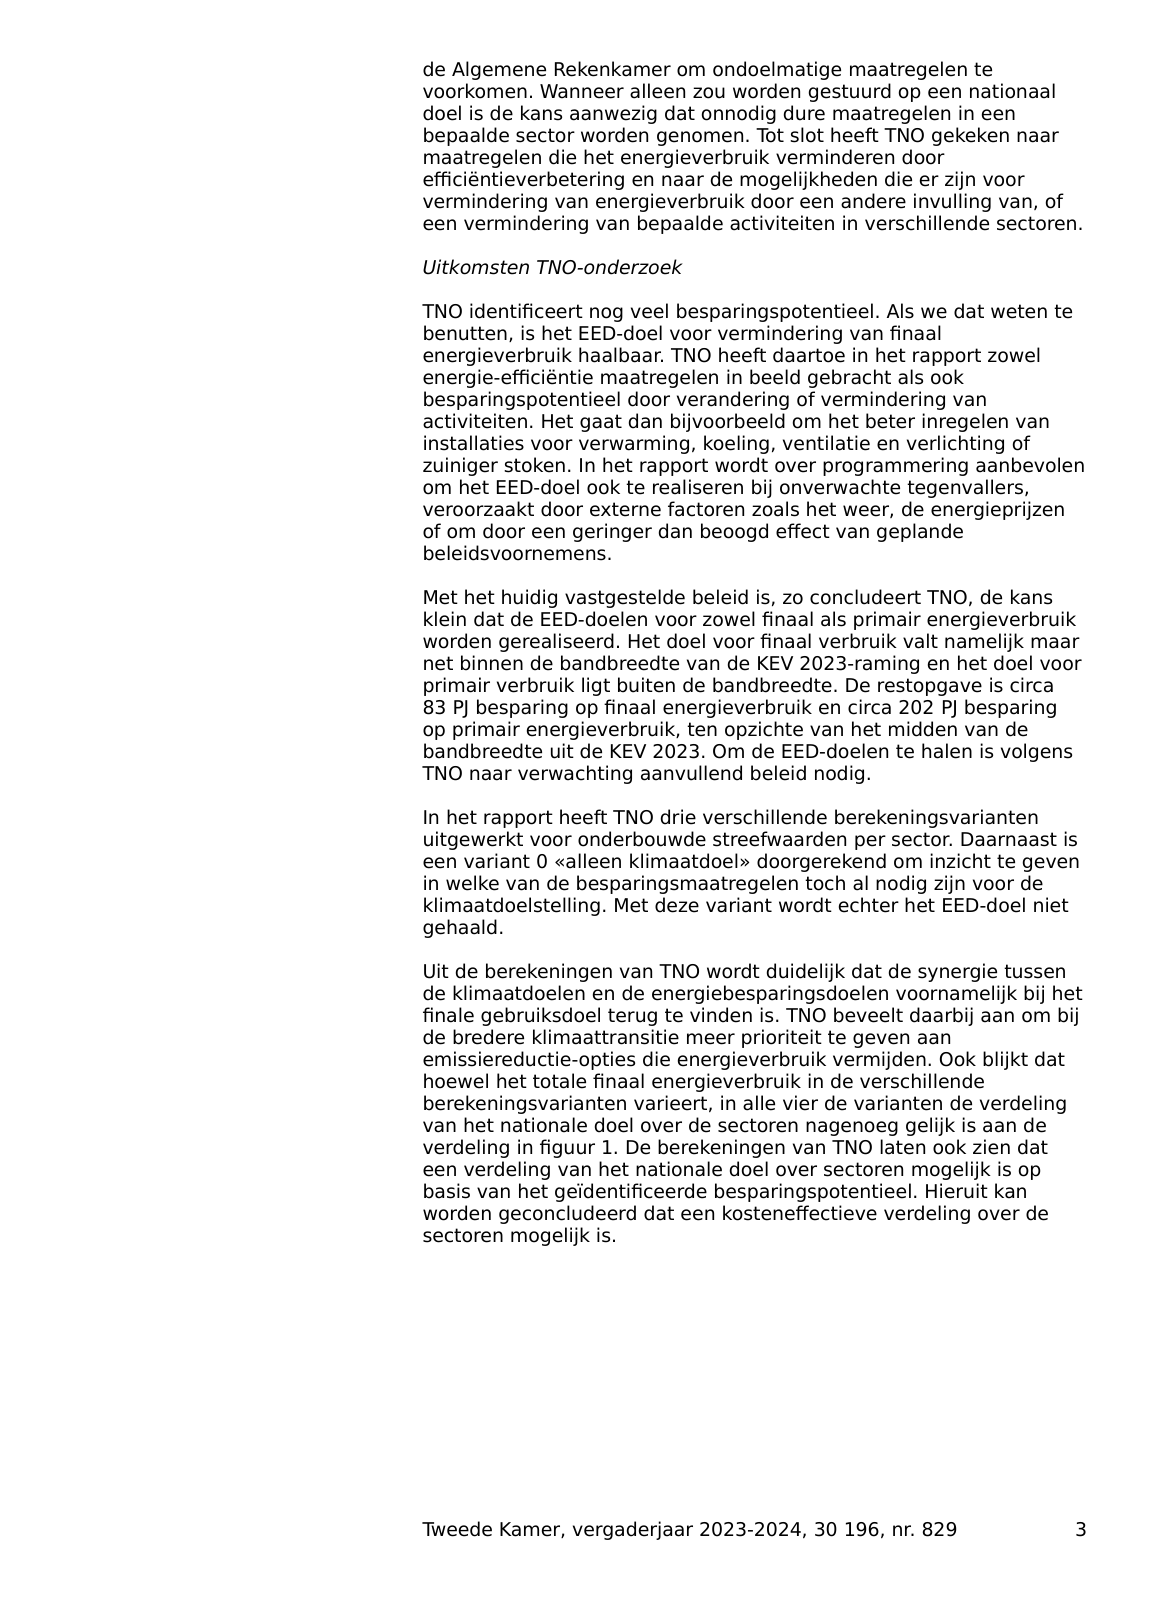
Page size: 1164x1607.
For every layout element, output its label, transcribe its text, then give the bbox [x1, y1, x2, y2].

text Uit de berekeningen van TNO wordt duidelijk dat de synergie tussen de klimaatdoelen en de energiebesparingsdoelen voornamelijk bij het finale gebruiksdoel terug te vinden is. TNO beveelt daarbij aan om bij de bredere klimaattransitie meer prioriteit te geven aan emissiereductie-opties die energieverbruik vermijden. Ook blijkt dat hoewel het totale finaal energieverbruik in de verschillende berekeningsvarianten varieert, in alle vier de varianten de verdeling van het nationale doel over de sectoren nagenoeg gelijk is aan de verdeling in figuur 1. De berekeningen van TNO laten ook zien dat een verdeling van het nationale doel over sectoren mogelijk is op basis van het geïdentificeerde besparingspotentieel. Hieruit kan worden geconcludeerd dat een kosteneffectieve verdeling over de sectoren mogelijk is. [422, 961, 1087, 1247]
subtitle Uitkomsten TNO-onderzoek [422, 257, 1087, 279]
text TNO identificeert nog veel besparingspotentieel. Als we dat weten te benutten, is het EED-doel voor vermindering van finaal energieverbruik haalbaar. TNO heeft daartoe in het rapport zowel energie-efficiëntie maatregelen in beeld gebracht als ook besparingspotentieel door verandering of vermindering van activiteiten. Het gaat dan bijvoorbeeld om het beter inregelen van installaties voor verwarming, koeling, ventilatie en verlichting of zuiniger stoken. In het rapport wordt over programmering aanbevolen om het EED-doel ook te realiseren bij onverwachte tegenvallers, veroorzaakt door externe factoren zoals het weer, de energieprijzen of om door een geringer dan beoogd effect van geplande beleidsvoornemens. [422, 301, 1087, 565]
text de Algemene Rekenkamer om ondoelmatige maatregelen te voorkomen. Wanneer alleen zou worden gestuurd op een nationaal doel is de kans aanwezig dat onnodig dure maatregelen in een bepaalde sector worden genomen. Tot slot heeft TNO gekeken naar maatregelen die het energieverbruik verminderen door efficiëntieverbetering en naar de mogelijkheden die er zijn voor vermindering van energieverbruik door een andere invulling van, of een vermindering van bepaalde activiteiten in verschillende sectoren. [422, 59, 1087, 235]
text Met het huidig vastgestelde beleid is, zo concludeert TNO, de kans klein dat de EED-doelen voor zowel finaal als primair energieverbruik worden gerealiseerd. Het doel voor finaal verbruik valt namelijk maar net binnen de bandbreedte van de KEV 2023-raming en het doel voor primair verbruik ligt buiten de bandbreedte. De restopgave is circa 83 PJ besparing op finaal energieverbruik en circa 202 PJ besparing op primair energieverbruik, ten opzichte van het midden van de bandbreedte uit de KEV 2023. Om de EED-doelen te halen is volgens TNO naar verwachting aanvullend beleid nodig. [422, 587, 1087, 785]
text In het rapport heeft TNO drie verschillende berekeningsvarianten uitgewerkt voor onderbouwde streefwaarden per sector. Daarnaast is een variant 0 «alleen klimaatdoel» doorgerekend om inzicht te geven in welke van de besparingsmaatregelen toch al nodig zijn voor de klimaatdoelstelling. Met deze variant wordt echter het EED-doel niet gehaald. [422, 807, 1087, 939]
